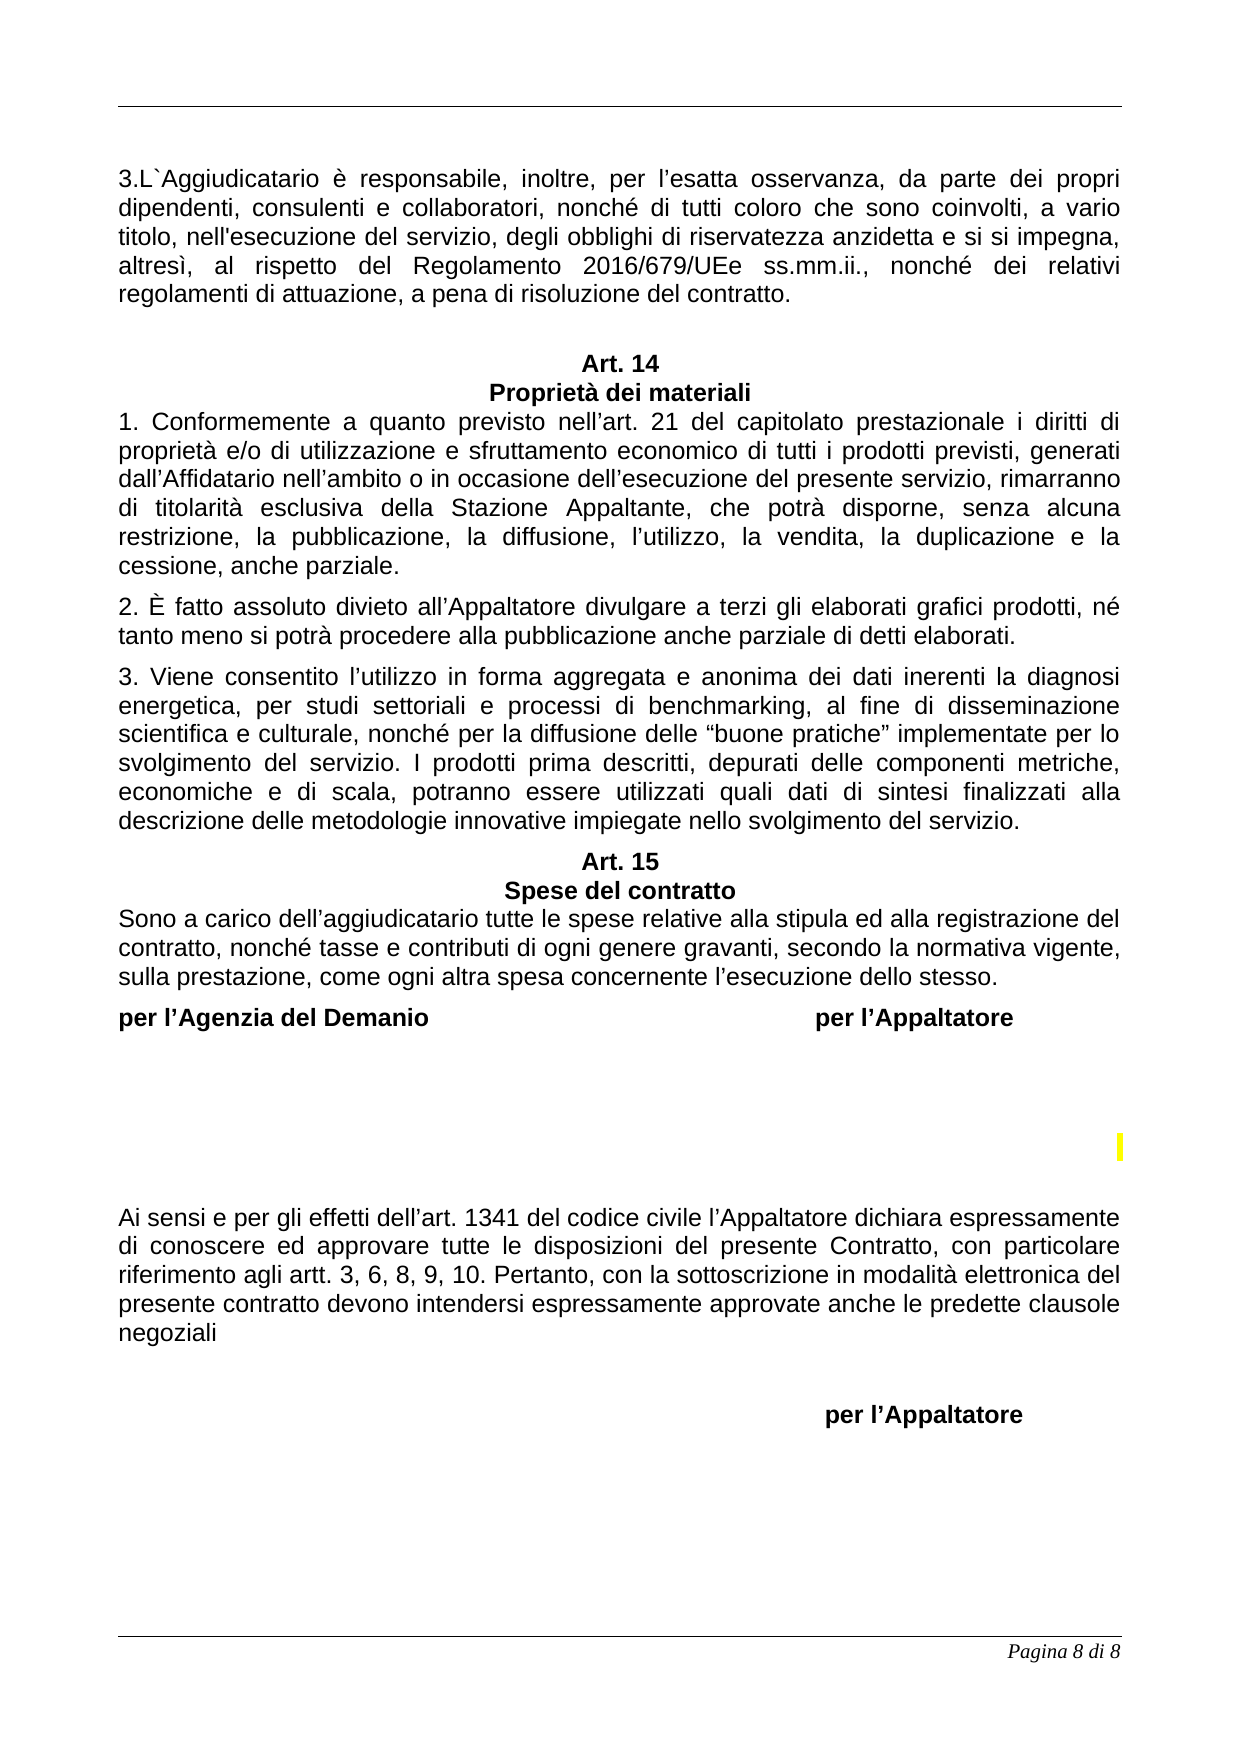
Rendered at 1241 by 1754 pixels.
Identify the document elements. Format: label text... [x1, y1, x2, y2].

text Art. 15 [118, 847, 1122, 876]
text Art. 14 [118, 349, 1122, 378]
text 3. Viene consentito l’utilizzo in forma aggregata e anonima dei dati inerenti la diagnosi energetica, per studi settoriali e processi di benchmarking, al fine di disseminazione scientifica e culturale, nonché per la diffusione delle “buone pratiche” implementate per lo svolgimento del servizio. I prodotti prima descritti, depurati delle componenti metriche, economiche e di scala, potranno essere utilizzati quali dati di sintesi finalizzati alla descrizione delle metodologie innovative impiegate nello svolgimento del servizio. [118, 662, 1122, 834]
text Proprietà dei materiali [118, 378, 1122, 407]
text 2. È fatto assoluto divieto all’Appaltatore divulgare a terzi gli elaborati grafici prodotti, né tanto meno si potrà procedere alla pubblicazione anche parziale di detti elaborati. [118, 592, 1122, 649]
text per l’Appaltatore [339, 1400, 1122, 1429]
text Sono a carico dell’aggiudicatario tutte le spese relative alla stipula ed alla registrazione del contratto, nonché tasse e contributi di ogni genere gravanti, secondo la normativa vigente, sulla prestazione, come ogni altra spesa concernente l’esecuzione dello stesso. [118, 904, 1122, 991]
text per l’Agenzia del Demanio per l’Appaltatore [118, 1003, 1122, 1032]
text Ai sensi e per gli effetti dell’art. 1341 del codice civile l’Appaltatore dichiara espressamente di conoscere ed approvare tutte le disposizioni del presente Contratto, con particolare riferimento agli artt. 3, 6, 8, 9, 10. Pertanto, con la sottoscrizione in modalità elettronica del presente contratto devono intendersi espressamente approvate anche le predette clausole negoziali [118, 1202, 1122, 1346]
text Spese del contratto [118, 876, 1122, 904]
text 1. Conformemente a quanto previsto nell’art. 21 del capitolato prestazionale i diritti di proprietà e/o di utilizzazione e sfruttamento economico di tutti i prodotti previsti, generati dall’Affidatario nell’ambito o in occasione dell’esecuzione del presente servizio, rimarranno di titolarità esclusiva della Stazione Appaltante, che potrà disporne, senza alcuna restrizione, la pubblicazione, la diffusione, l’utilizzo, la vendita, la duplicazione e la cessione, anche parziale. [118, 407, 1122, 579]
text 3.L`Aggiudicatario è responsabile, inoltre, per l’esatta osservanza, da parte dei propri dipendenti, consulenti e collaboratori, nonché di tutti coloro che sono coinvolti, a vario titolo, nell'esecuzione del servizio, degli obblighi di riservatezza anzidetta e si si impegna, altresì, al rispetto del Regolamento 2016/679/UEe ss.mm.ii., nonché dei relativi regolamenti di attuazione, a pena di risoluzione del contratto. [118, 164, 1122, 308]
